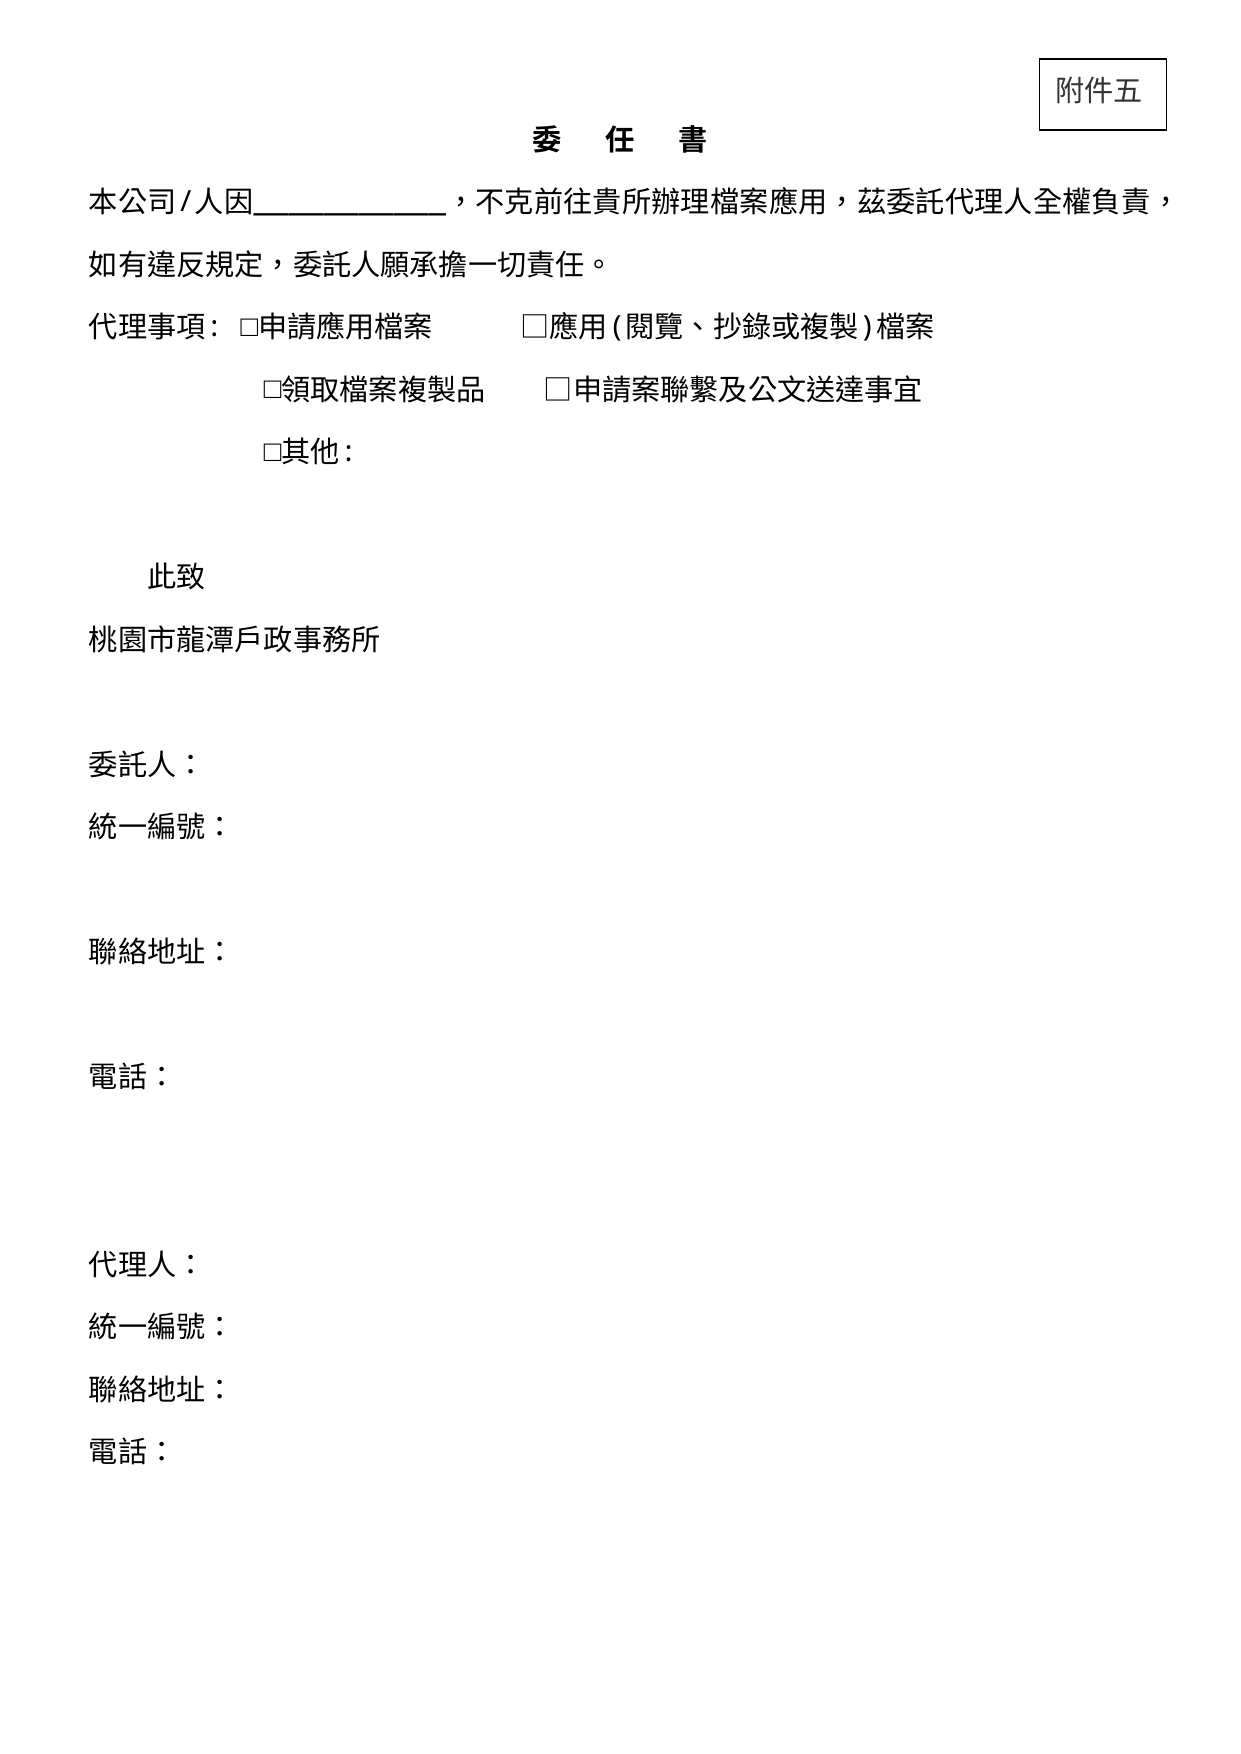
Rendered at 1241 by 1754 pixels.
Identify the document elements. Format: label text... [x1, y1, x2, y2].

text 聯絡地址： [89, 908, 1152, 971]
text 代理人： [89, 1221, 1152, 1283]
text 委託人： [89, 721, 1152, 783]
text 電話： [89, 1408, 1152, 1471]
text 代理事項: □申請應用檔案 □應用(閱覽、抄錄或複製)檔案 [89, 283, 1152, 346]
text 本公司/人因___________，不克前往貴所辦理檔案應用，茲委託代理人全權負責，如有違反規定，委託人願承擔一切責任。 [89, 158, 1152, 283]
text □其他: [89, 408, 1152, 471]
text □領取檔案複製品 □申請案聯繫及公文送達事宜 [89, 346, 1152, 408]
text 統一編號： [89, 1283, 1152, 1346]
text 委 任 書 [1040, 60, 1166, 129]
text 電話： [89, 1033, 1152, 1096]
text 委 任 書 [89, 96, 1152, 158]
text 附件五 [1055, 67, 1151, 110]
text 此致 [89, 533, 1152, 596]
text 統一編號： [89, 783, 1152, 846]
text 聯絡地址： [89, 1346, 1152, 1408]
text 桃園市龍潭戶政事務所 [89, 596, 1152, 658]
